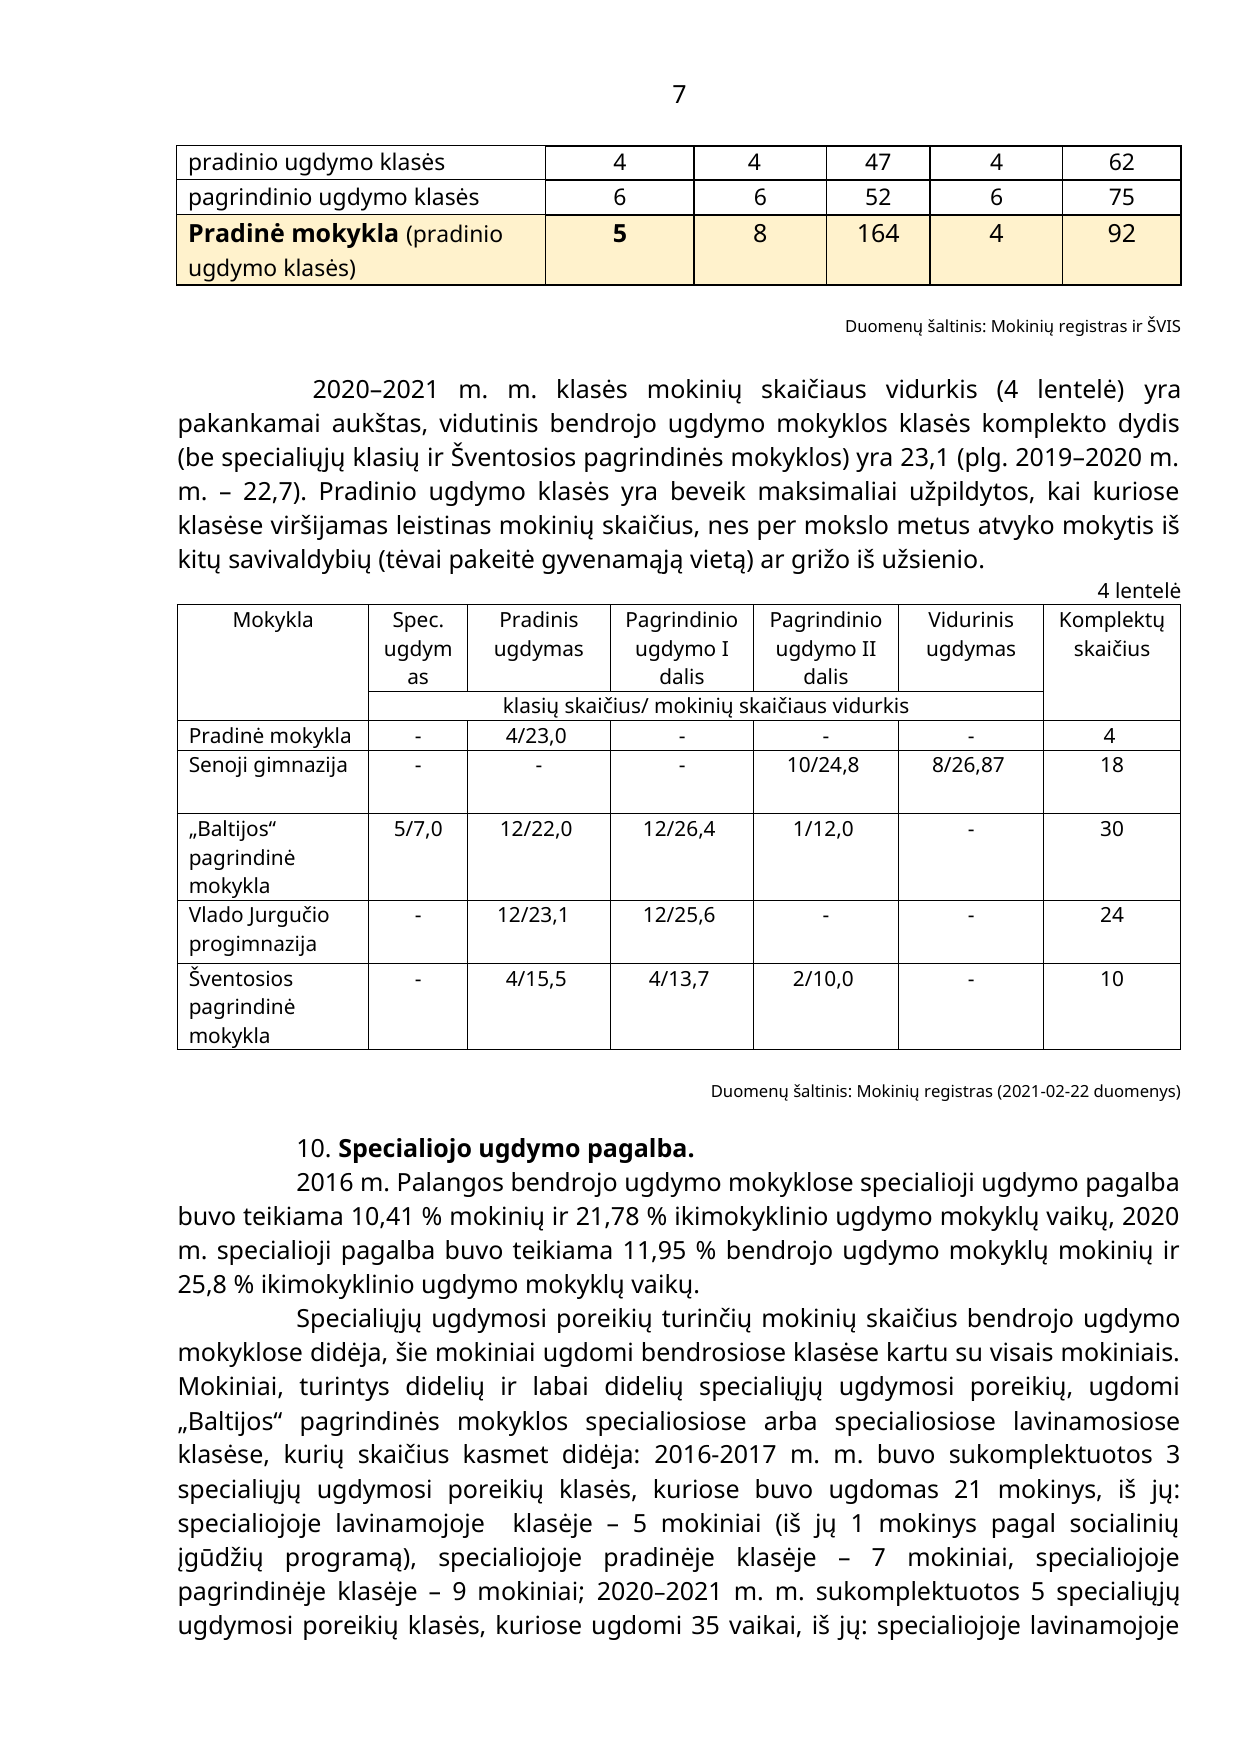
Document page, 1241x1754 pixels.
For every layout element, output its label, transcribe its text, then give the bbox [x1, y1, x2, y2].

table_cell - [369, 751, 467, 813]
table_header Pradinis ugdymas [468, 605, 610, 691]
text Duomenų šaltinis: Mokinių registras (2021-02-22 duomenys) [177, 1079, 1181, 1102]
table_cell - [754, 721, 898, 749]
table_cell 6 [546, 181, 693, 214]
table_cell „Baltijos“ pagrindinė mokykla [178, 814, 368, 899]
text 2016 m. Palangos bendrojo ugdymo mokyklose specialioji ugdymo pagalba buvo teikiama 10,41 % mokinių ir 21,78 % ikimokyklinio ugdymo mokyklų vaikų, 2020 m. specialioji pagalba buvo teikiama 11,95 % bendrojo ugdymo mokyklų mokinių ir 25,8 % ikimokyklinio ugdymo mokyklų vaikų. [177, 1165, 1181, 1301]
table_cell Senoji gimnazija [178, 751, 368, 813]
table_cell - [369, 721, 467, 749]
table_cell 30 [1044, 814, 1180, 899]
table_cell 1/12,0 [754, 814, 898, 899]
table_cell 4 [1044, 721, 1180, 749]
table_cell - [369, 901, 467, 963]
table_cell 10/24,8 [754, 751, 898, 813]
table_cell 12/25,6 [611, 901, 753, 963]
table_cell 24 [1044, 901, 1180, 963]
table_header Komplektų skaičius [1044, 605, 1180, 720]
table_cell - [611, 721, 753, 749]
text 4 lentelė [177, 576, 1181, 604]
table_cell 6 [931, 181, 1062, 214]
table_cell 4/15,5 [468, 964, 610, 1049]
table_cell - [468, 751, 610, 813]
table_cell 12/26,4 [611, 814, 753, 899]
table_cell klasių skaičius/ mokinių skaičiaus vidurkis [369, 692, 1043, 720]
text 2020–2021 m. m. klasės mokinių skaičiaus vidurkis (4 lentelė) yra pakankamai aukštas, vidutinis bendrojo ugdymo mokyklos klasės komplekto dydis (be specialiųjų klasių ir Šventosios pagrindinės mokyklos) yra 23,1 (plg. 2019–2020 m. m. – 22,7). Pradinio ugdymo klasės yra beveik maksimaliai užpildytos, kai kuriose klasėse viršijamas leistinas mokinių skaičius, nes per mokslo metus atvyko mokytis iš kitų savivaldybių (tėvai pakeitė gyvenamąją vietą) ar grižo iš užsienio. [177, 371, 1181, 576]
table_cell 12/22,0 [468, 814, 610, 899]
table_cell - [611, 751, 753, 813]
text Duomenų šaltinis: Mokinių registras ir ŠVIS [177, 315, 1181, 337]
table_cell Pradinė mokykla (pradinio ugdymo klasės) [177, 215, 545, 284]
table_cell 18 [1044, 751, 1180, 813]
table_cell - [899, 814, 1043, 899]
table_cell Pradinė mokykla [178, 721, 368, 749]
table_cell 92 [1063, 216, 1180, 284]
table_cell 4 [931, 147, 1062, 179]
table_cell 12/23,1 [468, 901, 610, 963]
table_cell - [754, 901, 898, 963]
table_cell 8 [695, 216, 826, 284]
table_cell - [899, 964, 1043, 1049]
table_cell 5/7,0 [369, 814, 467, 899]
table_cell 4 [931, 216, 1062, 284]
table_cell 6 [695, 181, 826, 214]
table_header Spec. ugdymas [369, 605, 467, 691]
table_cell 8/26,87 [899, 751, 1043, 813]
table_header Pagrindinio ugdymo I dalis [611, 605, 753, 691]
table_header Vidurinis ugdymas [899, 605, 1043, 691]
table_cell 164 [827, 216, 929, 284]
table_cell 62 [1063, 147, 1180, 179]
table_cell 10 [1044, 964, 1180, 1049]
table_cell 4 [695, 147, 826, 179]
table_cell 4 [546, 147, 693, 179]
table_header Pagrindinio ugdymo II dalis [754, 605, 898, 691]
text Specialiųjų ugdymosi poreikių turinčių mokinių skaičius bendrojo ugdymo mokyklose didėja, šie mokiniai ugdomi bendrosiose klasėse kartu su visais mokiniais. Mokiniai, turintys didelių ir labai didelių specialiųjų ugdymosi poreikių, ugdomi „Baltijos“ pagrindinės mokyklos specialiosiose arba specialiosiose lavinamosiose klasėse, kurių skaičius kasmet didėja: 2016-2017 m. m. buvo sukomplektuotos 3 specialiųjų ugdymosi poreikių klasės, kuriose buvo ugdomas 21 mokinys, iš jų: specialiojoje lavinamojoje klasėje – 5 mokiniai (iš jų 1 mokinys pagal socialinių įgūdžių programą), specialiojoje pradinėje klasėje – 7 mokiniai, specialiojoje pagrindinėje klasėje – 9 mokiniai; 2020–2021 m. m. sukomplektuotos 5 specialiųjų ugdymosi poreikių klasės, kuriose ugdomi 35 vaikai, iš jų: specialiojoje lavinamojoje [177, 1301, 1181, 1642]
table_cell - [899, 901, 1043, 963]
table_cell Vlado Jurgučio progimnazija [178, 901, 368, 963]
table_header Mokykla [178, 605, 368, 720]
table_cell Šventosios pagrindinė mokykla [178, 964, 368, 1049]
table_cell - [899, 721, 1043, 749]
table_cell pagrindinio ugdymo klasės [177, 180, 545, 214]
table_cell - [369, 964, 467, 1049]
table_cell 52 [827, 181, 929, 214]
text 10. Specialiojo ugdymo pagalba. [177, 1131, 1181, 1165]
table_cell 4/23,0 [468, 721, 610, 749]
table_cell 75 [1063, 181, 1180, 214]
table_cell 4/13,7 [611, 964, 753, 1049]
table_cell 2/10,0 [754, 964, 898, 1049]
table_cell pradinio ugdymo klasės [177, 146, 545, 179]
table_cell 5 [546, 216, 693, 284]
table_cell 47 [827, 147, 929, 179]
